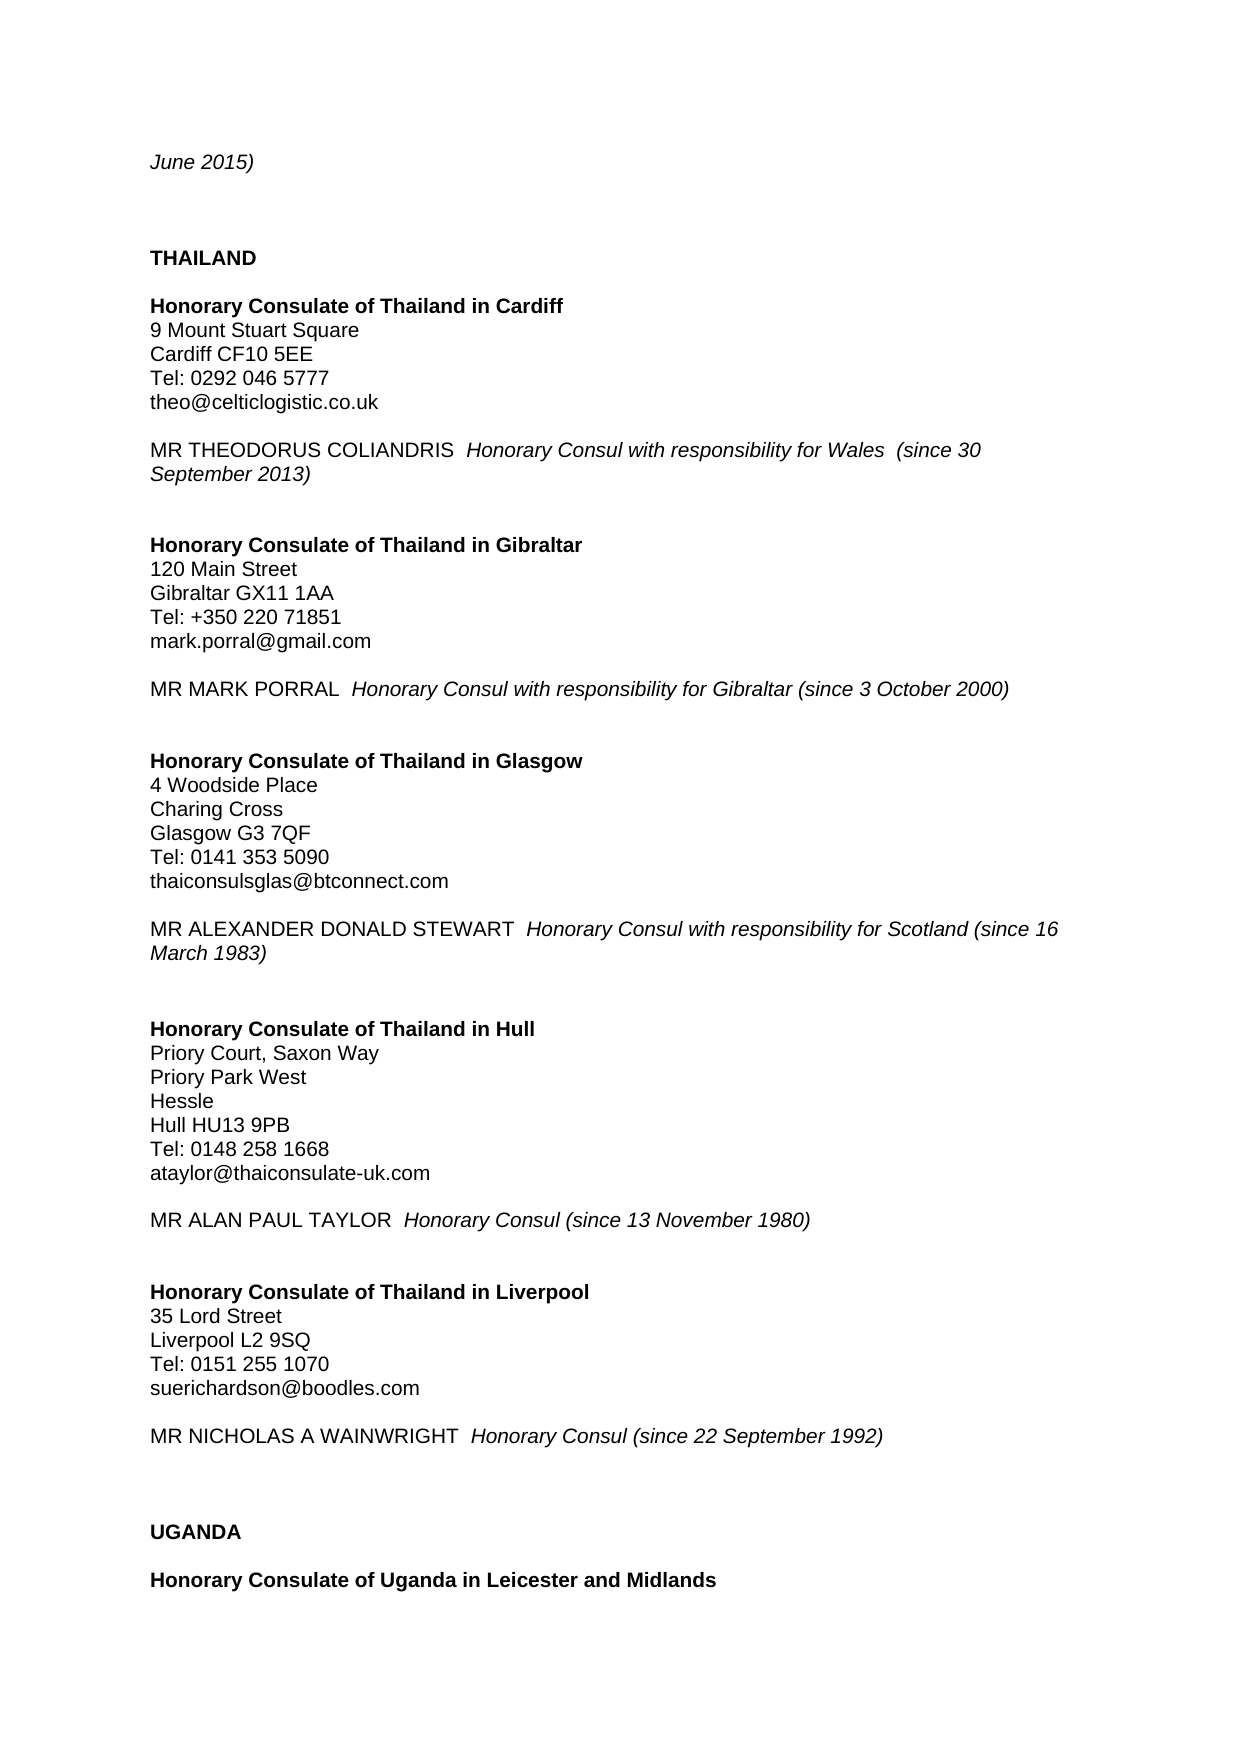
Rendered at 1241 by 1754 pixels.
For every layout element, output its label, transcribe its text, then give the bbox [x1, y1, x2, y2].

text Hessle [150, 1088, 1090, 1112]
text Priory Park West [150, 1064, 1090, 1088]
text 35 Lord Street [150, 1304, 1090, 1328]
text MR ALEXANDER DONALD STEWART Honorary Consul with responsibility for Scotland (since 16 March 1983) [150, 917, 1090, 964]
text Cardiff CF10 5EE [150, 342, 1090, 366]
text mark.porral@gmail.com [150, 629, 1090, 653]
text Honorary Consulate of Thailand in Liverpool [150, 1280, 1090, 1304]
text Honorary Consulate of Thailand in Gibraltar [150, 533, 1090, 557]
text June 2015) [150, 150, 1090, 174]
text Hull HU13 9PB [150, 1112, 1090, 1136]
text MR MARK PORRAL Honorary Consul with responsibility for Gibraltar (since 3 October 2000) [150, 677, 1090, 701]
text THAILAND [150, 246, 1090, 270]
text Tel: +350 220 71851 [150, 605, 1090, 629]
text Charing Cross [150, 797, 1090, 821]
text MR ALAN PAUL TAYLOR Honorary Consul (since 13 November 1980) [150, 1208, 1090, 1232]
text MR NICHOLAS A WAINWRIGHT Honorary Consul (since 22 September 1992) [150, 1424, 1090, 1448]
text Honorary Consulate of Thailand in Cardiff [150, 294, 1090, 318]
text Honorary Consulate of Thailand in Hull [150, 1017, 1090, 1041]
text Honorary Consulate of Uganda in Leicester and Midlands [150, 1568, 1090, 1592]
text Tel: 0148 258 1668 [150, 1136, 1090, 1160]
text 120 Main Street [150, 557, 1090, 581]
text Gibraltar GX11 1AA [150, 581, 1090, 605]
text 4 Woodside Place [150, 773, 1090, 797]
text Tel: 0151 255 1070 [150, 1352, 1090, 1376]
text Priory Court, Saxon Way [150, 1041, 1090, 1064]
text UGANDA [150, 1520, 1090, 1544]
text Tel: 0141 353 5090 [150, 845, 1090, 869]
text MR THEODORUS COLIANDRIS Honorary Consul with responsibility for Wales (since 30 September 2013) [150, 437, 1090, 485]
text 9 Mount Stuart Square [150, 318, 1090, 342]
text Glasgow G3 7QF [150, 821, 1090, 845]
text suerichardson@boodles.com [150, 1376, 1090, 1400]
text thaiconsulsglas@btconnect.com [150, 869, 1090, 893]
text Honorary Consulate of Thailand in Glasgow [150, 749, 1090, 773]
text Tel: 0292 046 5777 [150, 366, 1090, 389]
text theo@celticlogistic.co.uk [150, 389, 1090, 413]
text Liverpool L2 9SQ [150, 1328, 1090, 1352]
text ataylor@thaiconsulate-uk.com [150, 1160, 1090, 1184]
